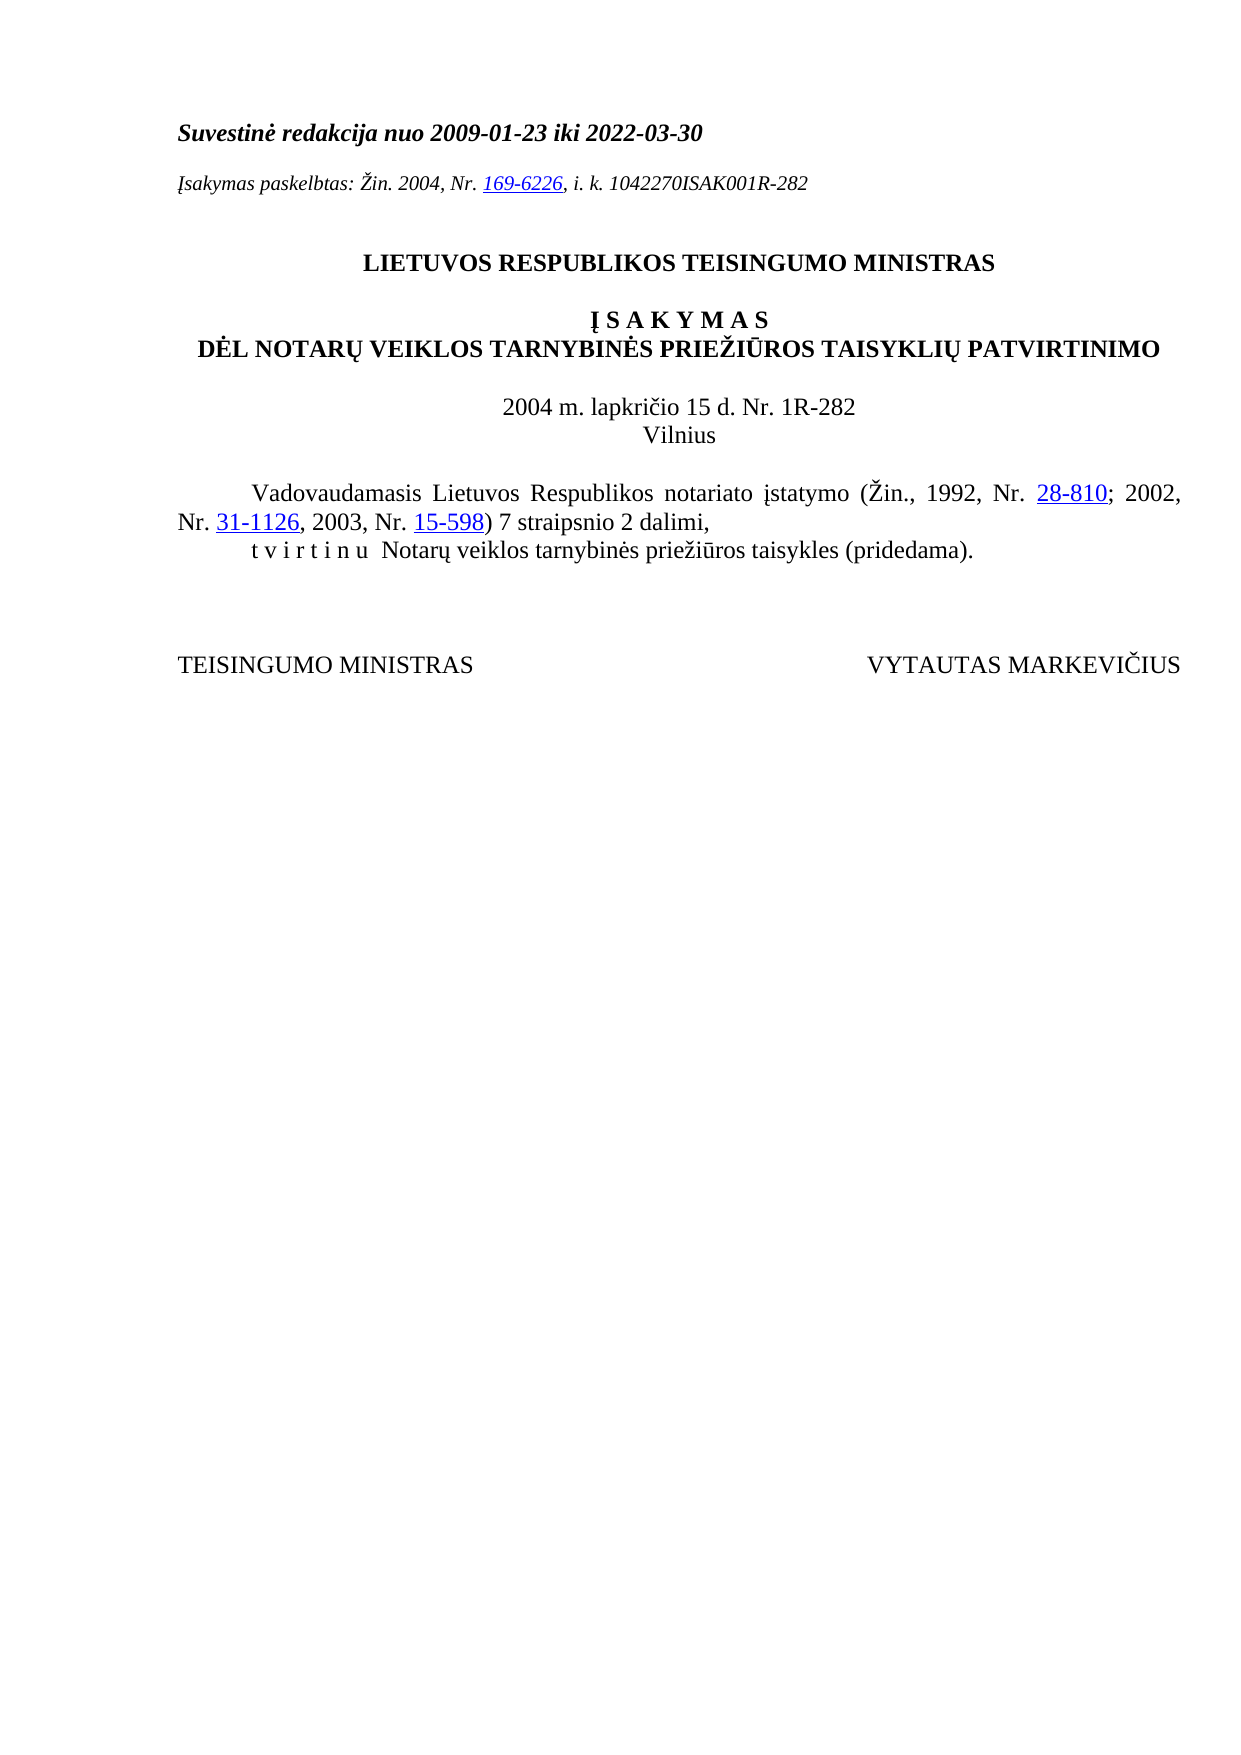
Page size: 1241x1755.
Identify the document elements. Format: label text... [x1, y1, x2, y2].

text tvirtinu Notarų veiklos tarnybinės priežiūros taisykles (pridedama). [177, 535, 1181, 564]
text 2004 m. lapkričio 15 d. Nr. 1R-282 [177, 392, 1181, 420]
text Vilnius [177, 420, 1181, 449]
text TEISINGUMO MINISTRAS VYTAUTAS MARKEVIČIUS [177, 650, 1181, 679]
text Į S A K Y M A S [177, 305, 1181, 334]
text LIETUVOS RESPUBLIKOS TEISINGUMO MINISTRAS [177, 248, 1181, 277]
text Suvestinė redakcija nuo 2009-01-23 iki 2022-03-30 [177, 118, 1181, 147]
text Įsakymas paskelbtas: Žin. 2004, Nr. 169-6226, i. k. 1042270ISAK001R-282 [177, 171, 1181, 195]
text DĖL NOTARŲ VEIKLOS TARNYBINĖS PRIEŽIŪROS TAISYKLIŲ PATVIRTINIMO [177, 334, 1181, 363]
text Vadovaudamasis Lietuvos Respublikos notariato įstatymo (Žin., 1992, Nr. 28-810; 2002, Nr. 31-1126, 2003, Nr. 15-598) 7 straipsnio 2 dalimi, [177, 478, 1181, 535]
